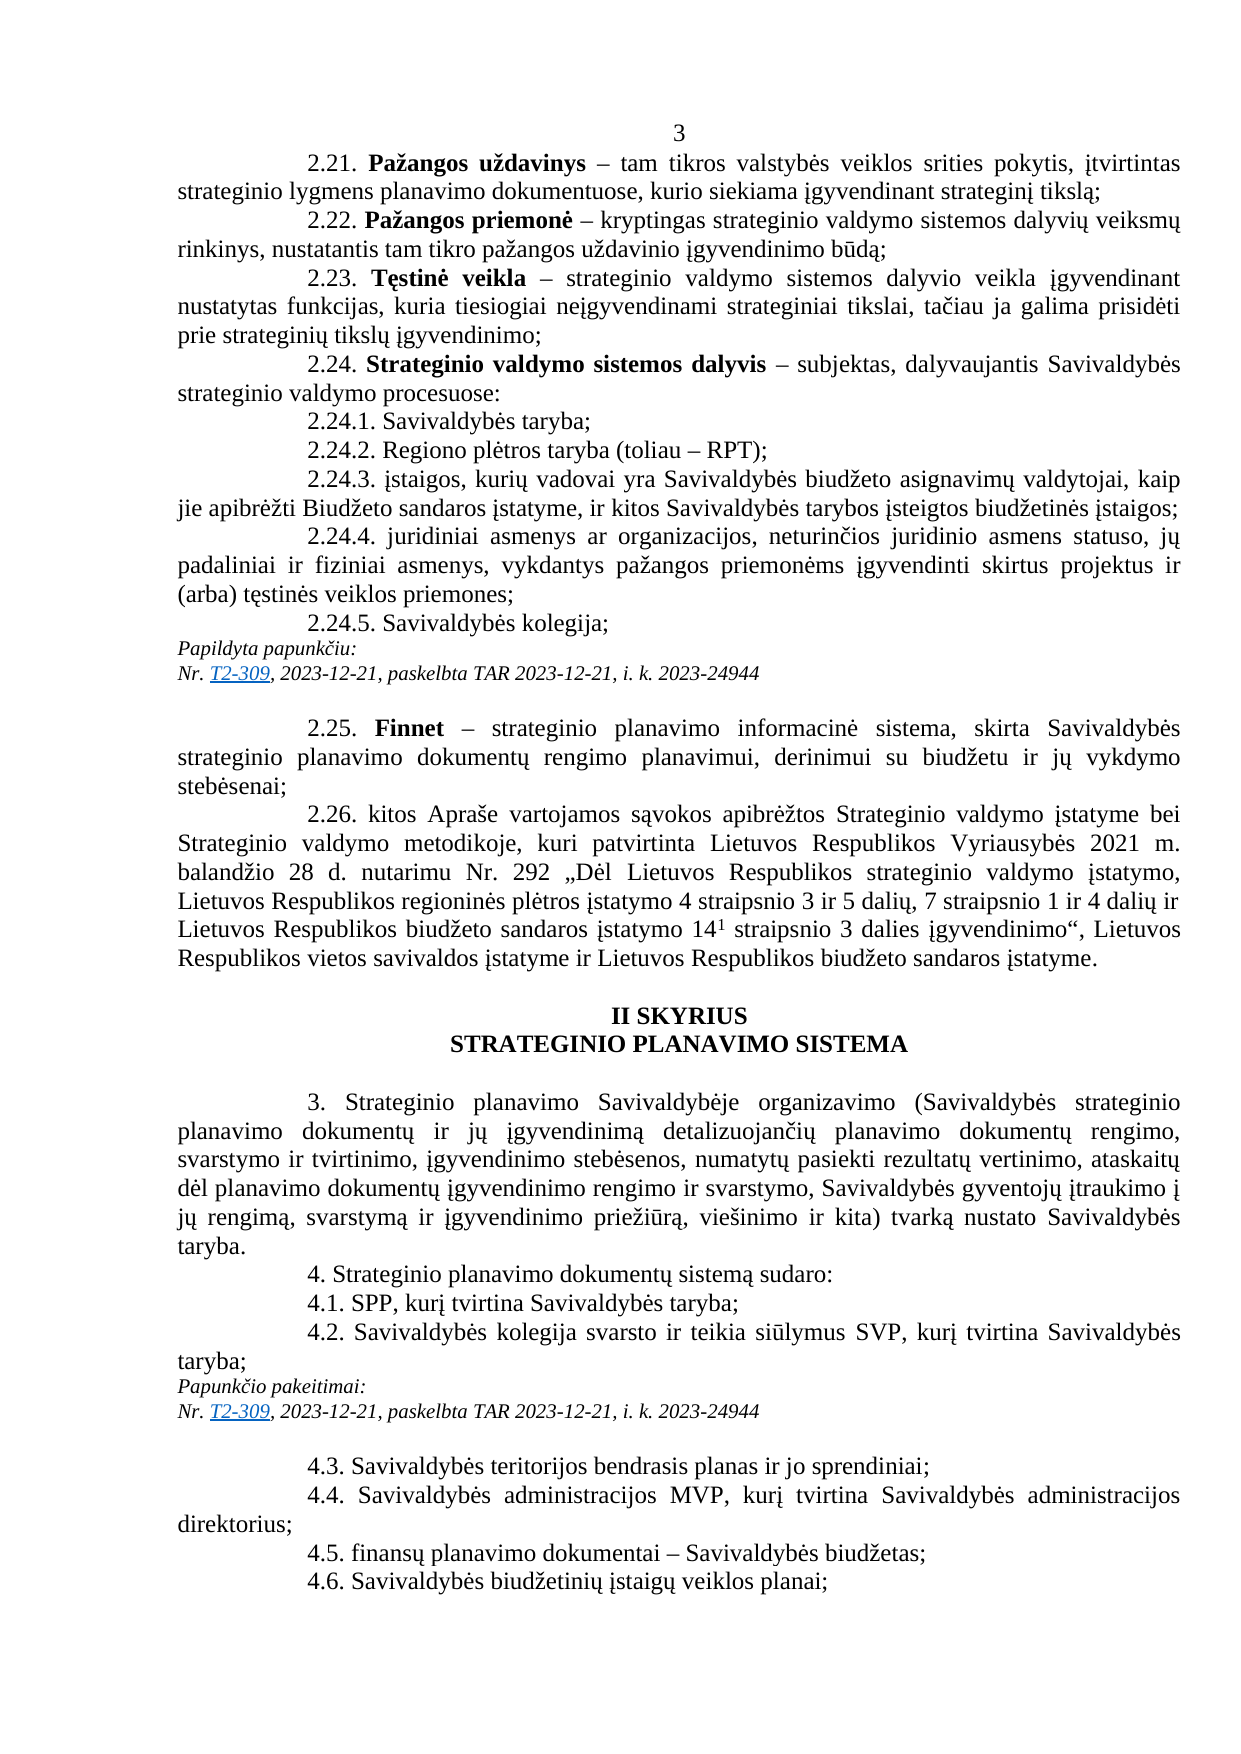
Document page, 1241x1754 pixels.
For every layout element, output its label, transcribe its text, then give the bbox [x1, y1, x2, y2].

text 4.1. SPP, kurį tvirtina Savivaldybės taryba; [177, 1288, 1181, 1317]
text 4.2. Savivaldybės kolegija svarsto ir teikia siūlymus SVP, kurį tvirtina Savivaldybės taryba; [177, 1317, 1181, 1374]
text 2.21. Pažangos uždavinys – tam tikros valstybės veiklos srities pokytis, įtvirtintas strateginio lygmens planavimo dokumentuose, kurio siekiama įgyvendinant strateginį tikslą; [177, 148, 1181, 205]
text 2.24.5. Savivaldybės kolegija; [177, 608, 1181, 636]
text 4.6. Savivaldybės biudžetinių įstaigų veiklos planai; [177, 1566, 1181, 1595]
text 4.4. Savivaldybės administracijos MVP, kurį tvirtina Savivaldybės administracijos direktorius; [177, 1480, 1181, 1538]
text 2.24.3. įstaigos, kurių vadovai yra Savivaldybės biudžeto asignavimų valdytojai, kaip jie apibrėžti Biudžeto sandaros įstatyme, ir kitos Savivaldybės tarybos įsteigtos biudžetinės įstaigos; [177, 464, 1181, 521]
text 4. Strateginio planavimo dokumentų sistemą sudaro: [177, 1259, 1181, 1288]
text 4.5. finansų planavimo dokumentai – Savivaldybės biudžetas; [177, 1538, 1181, 1566]
text Nr. T2-309, 2023-12-21, paskelbta TAR 2023-12-21, i. k. 2023-24944 [177, 1398, 1181, 1423]
text 2.23. Tęstinė veikla – strateginio valdymo sistemos dalyvio veikla įgyvendinant nustatytas funkcijas, kuria tiesiogiai neįgyvendinami strateginiai tikslai, tačiau ja galima prisidėti prie strateginių tikslų įgyvendinimo; [177, 263, 1181, 349]
text 2.24.2. Regiono plėtros taryba (toliau – RPT); [177, 435, 1181, 464]
text 2.24. Strateginio valdymo sistemos dalyvis – subjektas, dalyvaujantis Savivaldybės strateginio valdymo procesuose: [177, 349, 1181, 406]
text Papildyta papunkčiu: [177, 636, 1181, 660]
text 2.24.4. juridiniai asmenys ar organizacijos, neturinčios juridinio asmens statuso, jų padaliniai ir fiziniai asmenys, vykdantys pažangos priemonėms įgyvendinti skirtus projektus ir (arba) tęstinės veiklos priemones; [177, 521, 1181, 608]
text 2.26. kitos Apraše vartojamos sąvokos apibrėžtos Strateginio valdymo įstatyme bei Strateginio valdymo metodikoje, kuri patvirtinta Lietuvos Respublikos Vyriausybės 2021 m. balandžio 28 d. nutarimu Nr. 292 „Dėl Lietuvos Respublikos strateginio valdymo įstatymo, Lietuvos Respublikos regioninės plėtros įstatymo 4 straipsnio 3 ir 5 dalių, 7 straipsnio 1 ir 4 dalių ir Lietuvos Respublikos biudžeto sandaros įstatymo 141 straipsnio 3 dalies įgyvendinimo“, Lietuvos Respublikos vietos savivaldos įstatyme ir Lietuvos Respublikos biudžeto sandaros įstatyme. [177, 799, 1181, 972]
text 3. Strateginio planavimo Savivaldybėje organizavimo (Savivaldybės strateginio planavimo dokumentų ir jų įgyvendinimą detalizuojančių planavimo dokumentų rengimo, svarstymo ir tvirtinimo, įgyvendinimo stebėsenos, numatytų pasiekti rezultatų vertinimo, ataskaitų dėl planavimo dokumentų įgyvendinimo rengimo ir svarstymo, Savivaldybės gyventojų įtraukimo į jų rengimą, svarstymą ir įgyvendinimo priežiūrą, viešinimo ir kita) tvarką nustato Savivaldybės taryba. [177, 1087, 1181, 1259]
text 2.24.1. Savivaldybės taryba; [177, 406, 1181, 435]
text STRATEGINIO PLANAVIMO SISTEMA [177, 1029, 1181, 1058]
text Nr. T2-309, 2023-12-21, paskelbta TAR 2023-12-21, i. k. 2023-24944 [177, 660, 1181, 684]
text 2.25. Finnet – strateginio planavimo informacinė sistema, skirta Savivaldybės strateginio planavimo dokumentų rengimo planavimui, derinimui su biudžetu ir jų vykdymo stebėsenai; [177, 713, 1181, 799]
text 2.22. Pažangos priemonė – kryptingas strateginio valdymo sistemos dalyvių veiksmų rinkinys, nustatantis tam tikro pažangos uždavinio įgyvendinimo būdą; [177, 205, 1181, 263]
text II SKYRIUS [177, 1001, 1181, 1029]
text Papunkčio pakeitimai: [177, 1374, 1181, 1398]
text 4.3. Savivaldybės teritorijos bendrasis planas ir jo sprendiniai; [177, 1451, 1181, 1480]
